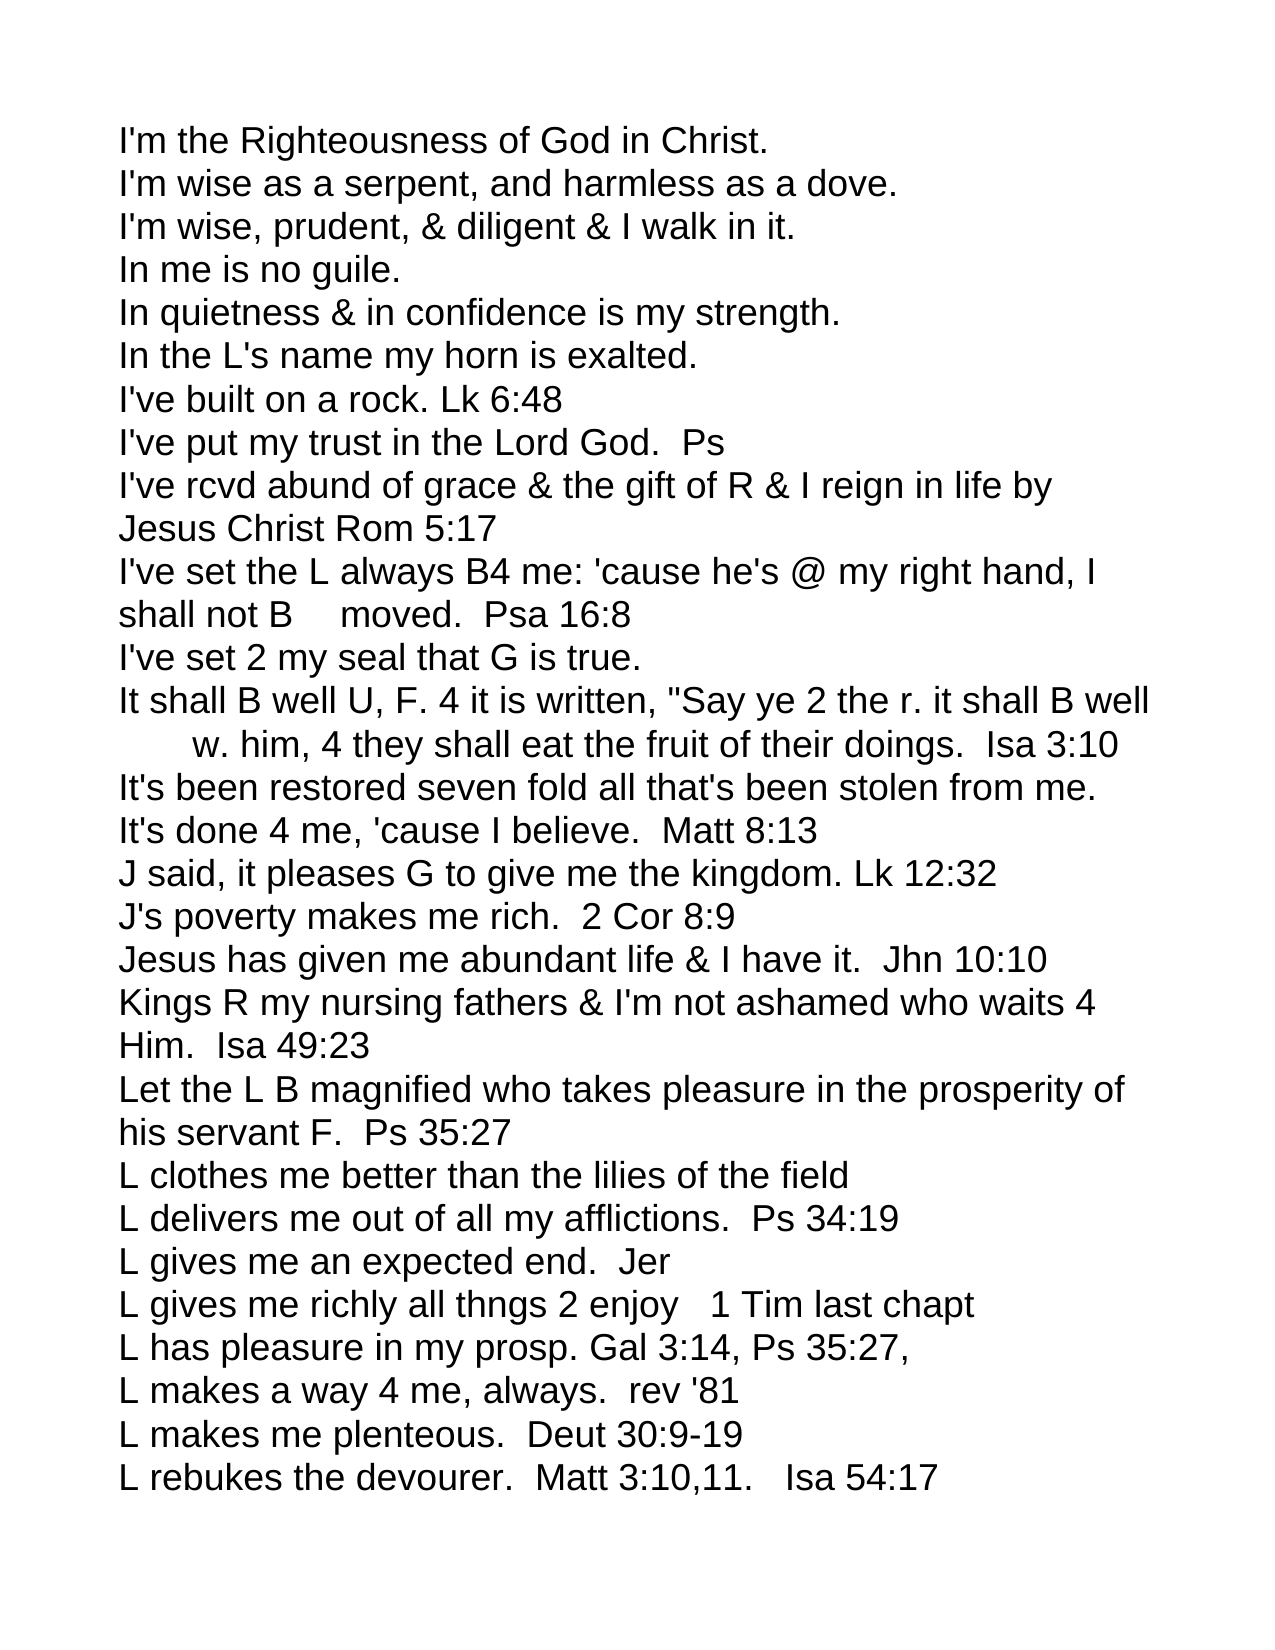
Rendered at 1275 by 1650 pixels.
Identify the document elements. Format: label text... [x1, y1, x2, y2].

text L makes a way 4 me, always. rev '81 [118, 1369, 1157, 1412]
text Let the L B magnified who takes pleasure in the prosperity of his servant F. Ps 35:27 [118, 1067, 1157, 1153]
text L delivers me out of all my afflictions. Ps 34:19 [118, 1196, 1157, 1239]
text In quietness & in confidence is my strength. [118, 291, 1157, 334]
text I've set the L always B4 me: 'cause he's @ my right hand, I shall not B moved. Psa 16:8 [118, 549, 1157, 636]
text L has pleasure in my prosp. Gal 3:14, Ps 35:27, [118, 1326, 1157, 1369]
text I'm wise as a serpent, and harmless as a dove. [118, 161, 1157, 204]
text I've set 2 my seal that G is true. [118, 636, 1157, 679]
text L clothes me better than the lilies of the field [118, 1153, 1157, 1196]
text J said, it pleases G to give me the kingdom. Lk 12:32 [118, 851, 1157, 894]
text J's poverty makes me rich. 2 Cor 8:9 [118, 894, 1157, 937]
text I've put my trust in the Lord God. Ps [118, 420, 1157, 463]
text L gives me an expected end. Jer [118, 1239, 1157, 1282]
text It's done 4 me, 'cause I believe. Matt 8:13 [118, 808, 1157, 851]
text Jesus has given me abundant life & I have it. Jhn 10:10 [118, 937, 1157, 981]
text L rebukes the devourer. Matt 3:10,11. Isa 54:17 [118, 1455, 1157, 1498]
text L gives me richly all thngs 2 enjoy 1 Tim last chapt [118, 1282, 1157, 1326]
text I've built on a rock. Lk 6:48 [118, 377, 1157, 420]
text In the L's name my horn is exalted. [118, 334, 1157, 377]
text It's been restored seven fold all that's been stolen from me. [118, 765, 1157, 808]
text I've rcvd abund of grace & the gift of R & I reign in life by Jesus Christ Rom 5:17 [118, 463, 1157, 549]
text I'm wise, prudent, & diligent & I walk in it. [118, 204, 1157, 247]
text Kings R my nursing fathers & I'm not ashamed who waits 4 Him. Isa 49:23 [118, 981, 1157, 1067]
text L makes me plenteous. Deut 30:9-19 [118, 1412, 1157, 1455]
text It shall B well U, F. 4 it is written, "Say ye 2 the r. it shall B well w. him, 4 they shall eat the fruit of their doings. Isa 3:10 [118, 679, 1157, 765]
text I'm the Righteousness of God in Christ. [118, 118, 1157, 161]
text In me is no guile. [118, 247, 1157, 291]
